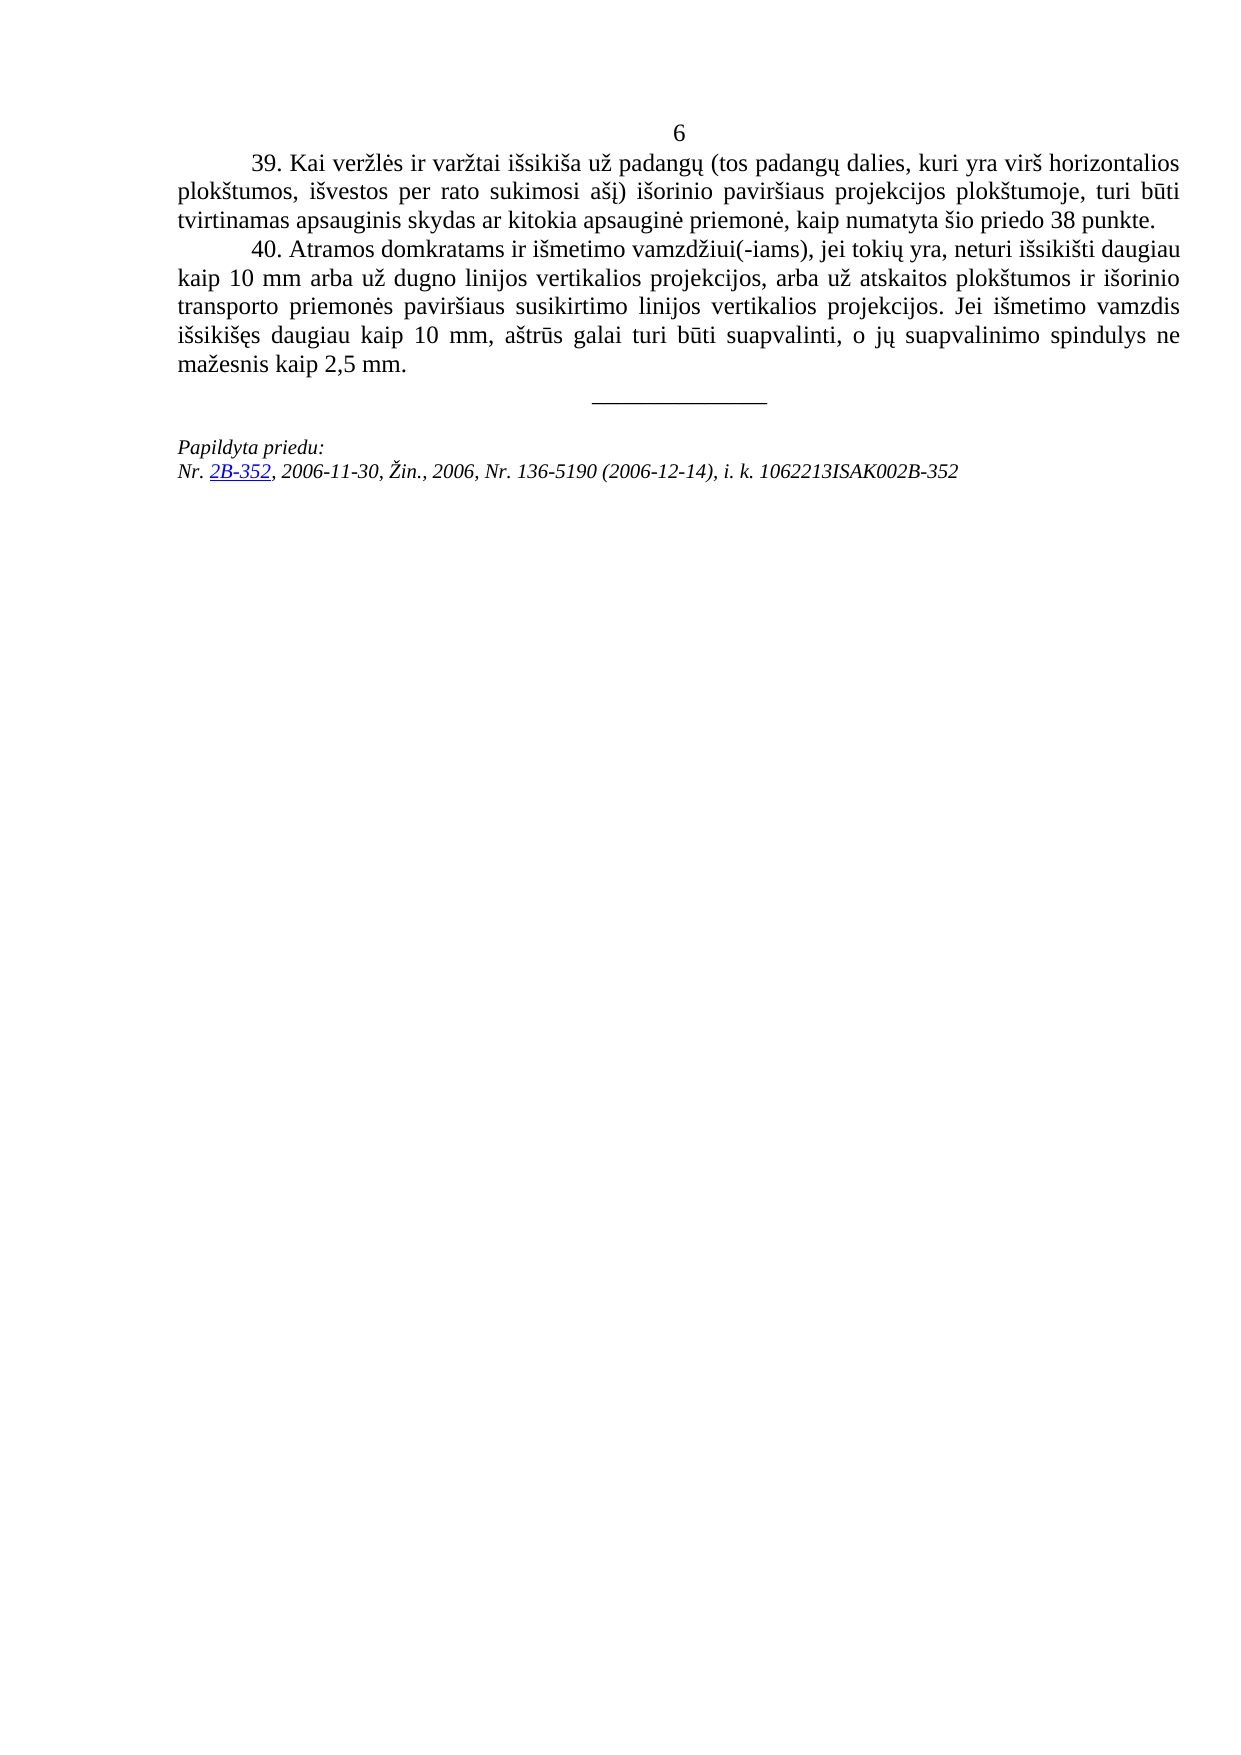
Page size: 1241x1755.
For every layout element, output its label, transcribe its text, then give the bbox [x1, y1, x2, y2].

text Papildyta priedu: [177, 435, 1181, 459]
text ______________ [177, 378, 1181, 406]
text 39. Kai veržlės ir varžtai išsikiša už padangų (tos padangų dalies, kuri yra virš horizontalios plokštumos, išvestos per rato sukimosi ašį) išorinio paviršiaus projekcijos plokštumoje, turi būti tvirtinamas apsauginis skydas ar kitokia apsauginė priemonė, kaip numatyta šio priedo 38 punkte. [177, 148, 1181, 234]
text 40. Atramos domkratams ir išmetimo vamzdžiui(-iams), jei tokių yra, neturi išsikišti daugiau kaip 10 mm arba už dugno linijos vertikalios projekcijos, arba už atskaitos plokštumos ir išorinio transporto priemonės paviršiaus susikirtimo linijos vertikalios projekcijos. Jei išmetimo vamzdis išsikišęs daugiau kaip 10 mm, aštrūs galai turi būti suapvalinti, o jų suapvalinimo spindulys ne mažesnis kaip 2,5 mm. [177, 234, 1181, 378]
text Nr. 2B-352, 2006-11-30, Žin., 2006, Nr. 136-5190 (2006-12-14), i. k. 1062213ISAK002B-352 [177, 459, 1181, 483]
